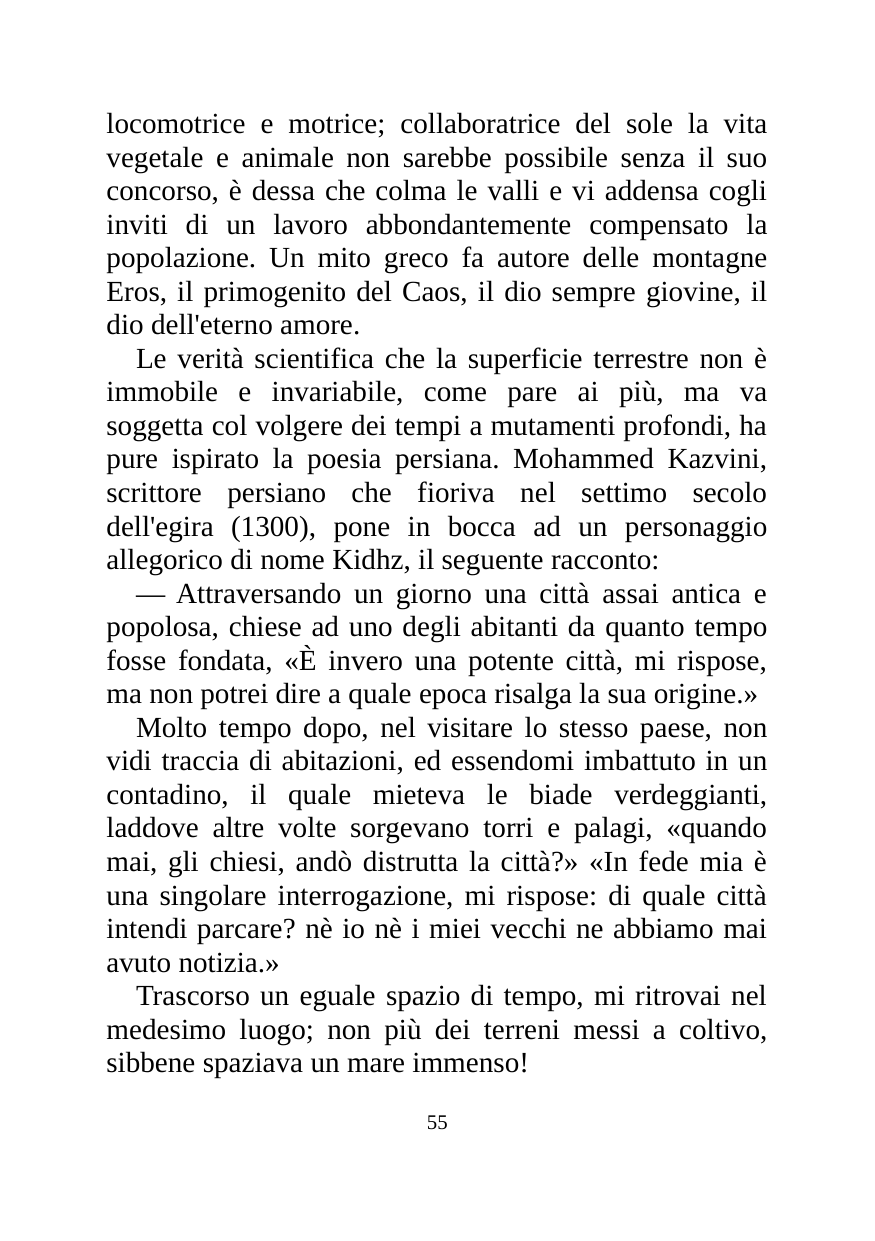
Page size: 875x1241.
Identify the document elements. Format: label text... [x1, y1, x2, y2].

text Le verità scientifica che la superficie terrestre non è immobile e invariabile, come pare ai più, ma va soggetta col volgere dei tempi a mutamenti profondi, ha pure ispirato la poesia persiana. Mohammed Kazvini, scrittore persiano che fioriva nel settimo secolo dell'egira (1300), pone in bocca ad un personaggio allegorico di nome Kidhz, il seguente racconto: [106, 341, 768, 576]
text Molto tempo dopo, nel visitare lo stesso paese, non vidi traccia di abitazioni, ed essendomi imbattuto in un contadino, il quale mieteva le biade verdeggianti, laddove altre volte sorgevano torri e palagi, «quando mai, gli chiesi, andò distrutta la città?» «In fede mia è una singolare interrogazione, mi rispose: di quale città intendi parcare? nè io nè i miei vecchi ne abbiamo mai avuto notizia.» [106, 710, 768, 978]
text Trascorso un eguale spazio di tempo, mi ritrovai nel medesimo luogo; non più dei terreni messi a coltivo, sibbene spaziava un mare immenso! [106, 978, 768, 1079]
text — Attraversando un giorno una città assai antica e popolosa, chiese ad uno degli abitanti da quanto tempo fosse fondata, «È invero una potente città, mi rispose, ma non potrei dire a quale epoca risalga la sua origine.» [106, 576, 768, 710]
text locomotrice e motrice; collaboratrice del sole la vita vegetale e animale non sarebbe possibile senza il suo concorso, è dessa che colma le valli e vi addensa cogli inviti di un lavoro abbondantemente compensato la popolazione. Un mito greco fa autore delle montagne Eros, il primogenito del Caos, il dio sempre giovine, il dio dell'eterno amore. [106, 106, 768, 341]
